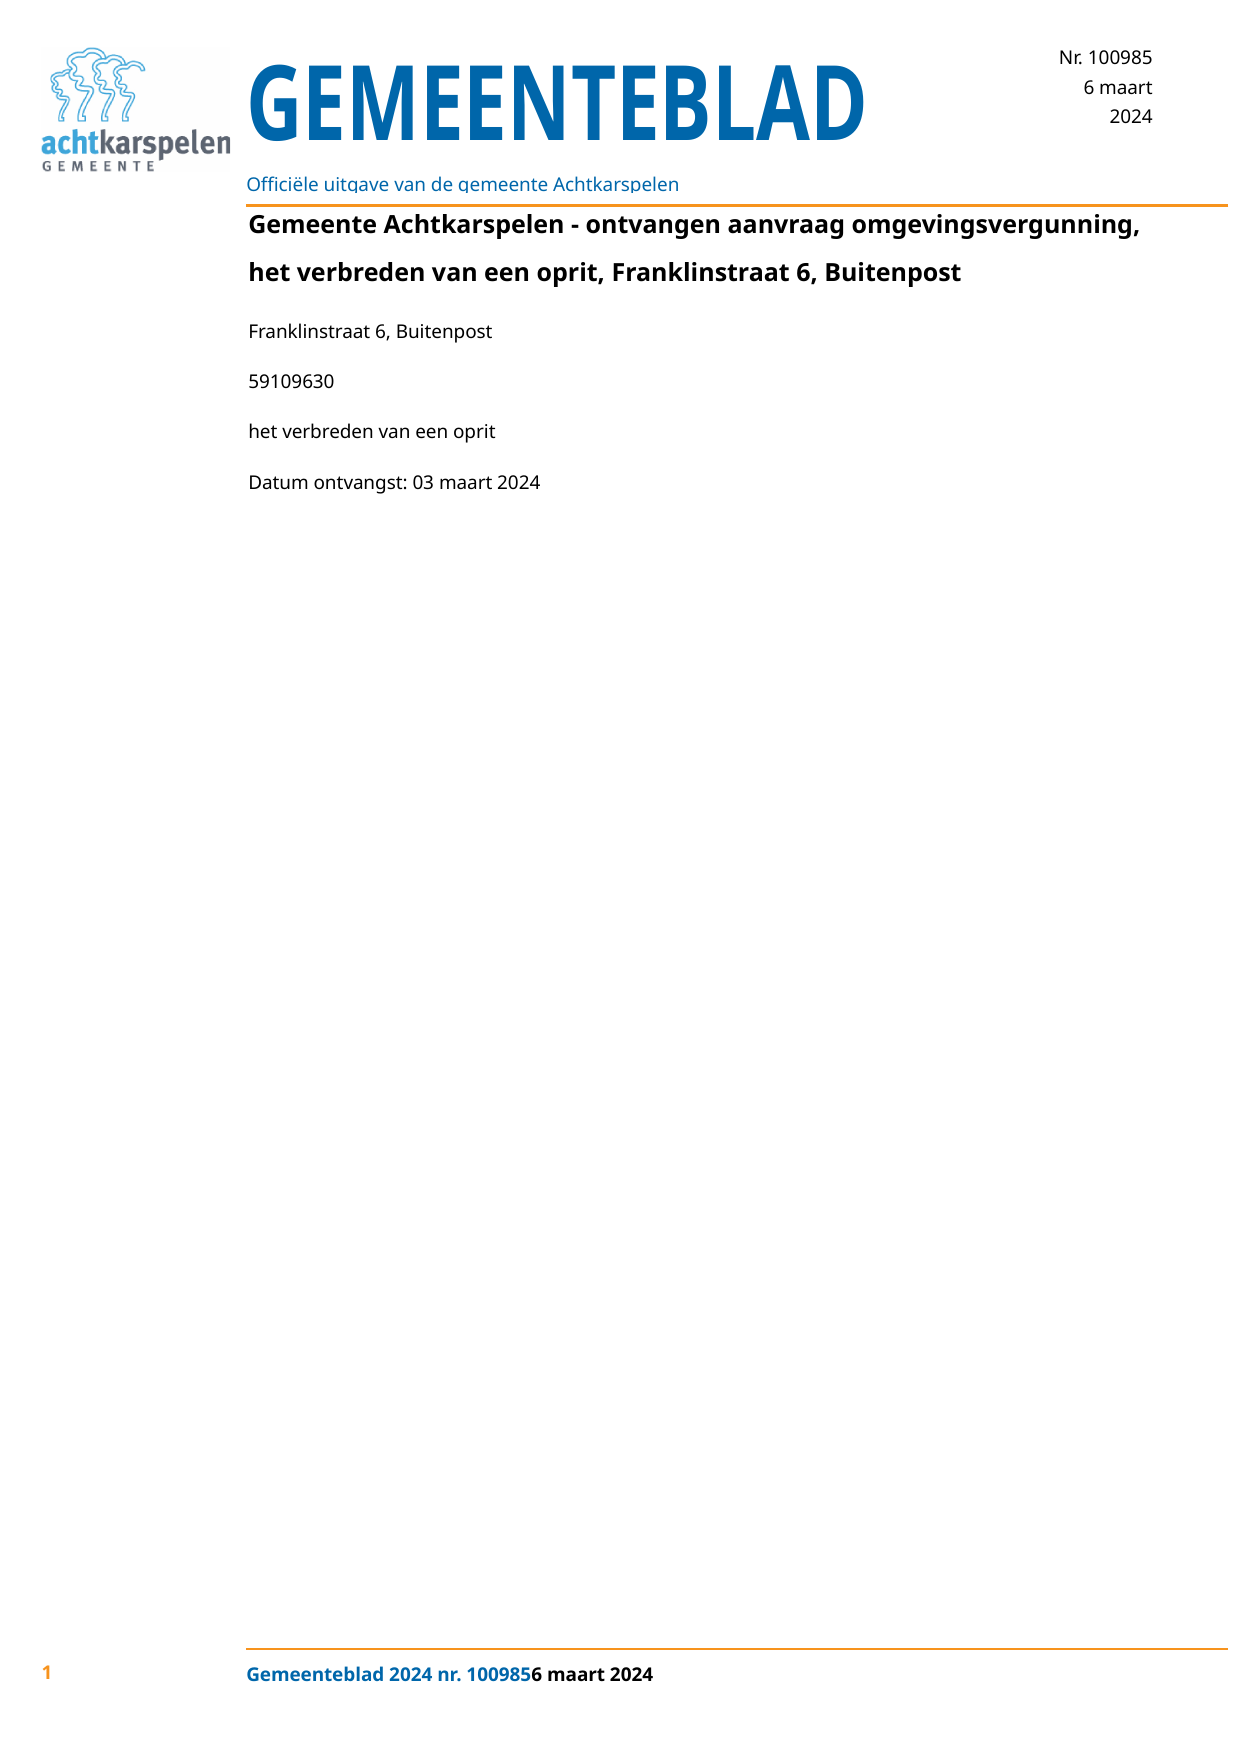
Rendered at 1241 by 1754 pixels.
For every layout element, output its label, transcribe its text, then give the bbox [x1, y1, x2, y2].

text het verbreden van een oprit [248, 419, 1152, 444]
text Datum ontvangst: 03 maart 2024 [248, 469, 1152, 495]
text Franklinstraat 6, Buitenpost [248, 318, 1152, 344]
picture [41, 47, 231, 172]
text 59109630 [248, 368, 1152, 394]
text Gemeente Achtkarspelen - ontvangen aanvraag omgevingsvergunning, het verbreden van een oprit, Franklinstraat 6, Buitenpost [248, 207, 1152, 288]
